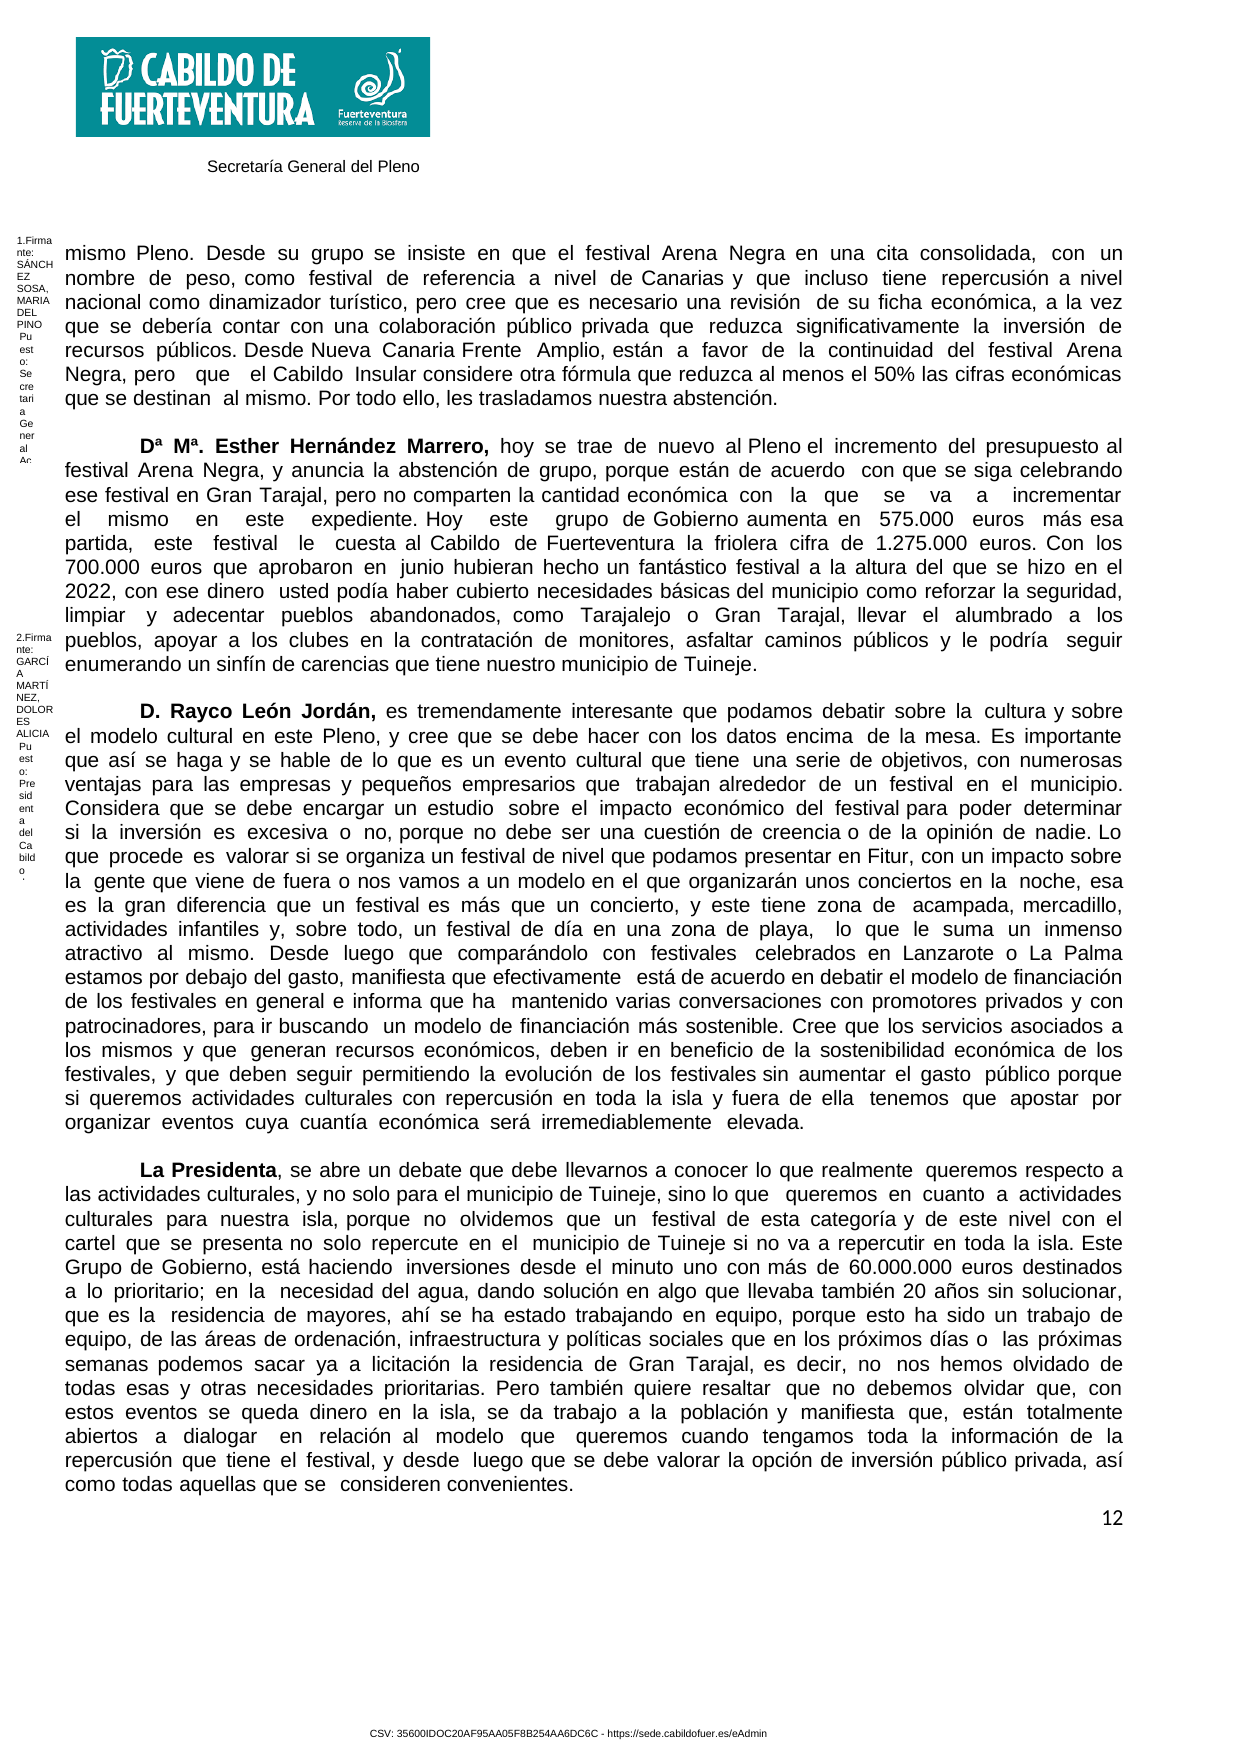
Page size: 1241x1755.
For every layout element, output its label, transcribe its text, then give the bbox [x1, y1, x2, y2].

text Dª Mª. Esther Hernández Marrero, hoy se trae de nuevo al Pleno el incremento del presupuesto al festival Arena Negra, y anuncia la abstención de grupo, porque están de acuerdo con que se siga celebrando ese festival en Gran Tarajal, pero no comparten la cantidad económica con la que se va a incrementar el mismo en este expediente. Hoy este grupo de Gobierno aumenta en 575.000 euros más esa partida, este festival le cuesta al Cabildo de Fuerteventura la friolera cifra de 1.275.000 euros. Con los 700.000 euros que aprobaron en junio hubieran hecho un fantástico festival a la altura del que se hizo en el 2022, con ese dinero usted podía haber cubierto necesidades básicas del municipio como reforzar la seguridad, limpiar y adecentar pueblos abandonados, como Tarajalejo o Gran Tarajal, llevar el alumbrado a los pueblos, apoyar a los clubes en la contratación de monitores, asfaltar caminos públicos y le podría seguir enumerando un sinfín de carencias que tiene nuestro municipio de Tuineje. [64, 434, 1123, 676]
text La Presidenta, se abre un debate que debe llevarnos a conocer lo que realmente queremos respecto a las actividades culturales, y no solo para el municipio de Tuineje, sino lo que queremos en cuanto a actividades culturales para nuestra isla, porque no olvidemos que un festival de esta categoría y de este nivel con el cartel que se presenta no solo repercute en el municipio de Tuineje si no va a repercutir en toda la isla. Este Grupo de Gobierno, está haciendo inversiones desde el minuto uno con más de 60.000.000 euros destinados a lo prioritario; en la necesidad del agua, dando solución en algo que llevaba también 20 años sin solucionar, que es la residencia de mayores, ahí se ha estado trabajando en equipo, porque esto ha sido un trabajo de equipo, de las áreas de ordenación, infraestructura y políticas sociales que en los próximos días o las próximas semanas podemos sacar ya a licitación la residencia de Gran Tarajal, es decir, no nos hemos olvidado de todas esas y otras necesidades prioritarias. Pero también quiere resaltar que no debemos olvidar que, con estos eventos se queda dinero en la isla, se da trabajo a la población y manifiesta que, están totalmente abiertos a dialogar en relación al modelo que queremos cuando tengamos toda la información de la repercusión que tiene el festival, y desde luego que se debe valorar la opción de inversión público privada, así como todas aquellas que se consideren convenientes. [64, 1158, 1123, 1496]
text 1.Firmante: SÁNCHEZ SOSA,MARIA DEL PINO [17, 234, 54, 330]
text Puesto: Secretaria General Acctal. del Pleno Fecha Firma: 14/10/2024 11:33:30 [19, 331, 37, 463]
text 2.Firmante: GARCÍA MARTÍNEZ, DOLORES ALICIA [16, 632, 53, 740]
text mismo Pleno. Desde su grupo se insiste en que el festival Arena Negra en una cita consolidada, con un nombre de peso, como festival de referencia a nivel de Canarias y que incluso tiene repercusión a nivel nacional como dinamizador turístico, pero cree que es necesario una revisión de su ficha económica, a la vez que se debería contar con una colaboración público privada que reduzca significativamente la inversión de recursos públicos. Desde Nueva Canaria Frente Amplio, están a favor de la continuidad del festival Arena Negra, pero que el Cabildo Insular considere otra fórmula que reduzca al menos el 50% las cifras económicas que se destinan al mismo. Por todo ello, les trasladamos nuestra abstención. [64, 241, 1123, 410]
text D. Rayco León Jordán, es tremendamente interesante que podamos debatir sobre la cultura y sobre el modelo cultural en este Pleno, y cree que se debe hacer con los datos encima de la mesa. Es importante que así se haga y se hable de lo que es un evento cultural que tiene una serie de objetivos, con numerosas ventajas para las empresas y pequeños empresarios que trabajan alrededor de un festival en el municipio. Considera que se debe encargar un estudio sobre el impacto económico del festival para poder determinar si la inversión es excesiva o no, porque no debe ser una cuestión de creencia o de la opinión de nadie. Lo que procede es valorar si se organiza un festival de nivel que podamos presentar en Fitur, con un impacto sobre la gente que viene de fuera o nos vamos a un modelo en el que organizarán unos conciertos en la noche, esa es la gran diferencia que un festival es más que un concierto, y este tiene zona de acampada, mercadillo, actividades infantiles y, sobre todo, un festival de día en una zona de playa, lo que le suma un inmenso atractivo al mismo. Desde luego que comparándolo con festivales celebrados en Lanzarote o La Palma estamos por debajo del gasto, manifiesta que efectivamente está de acuerdo en debatir el modelo de financiación de los festivales en general e informa que ha mantenido varias conversaciones con promotores privados y con patrocinadores, para ir buscando un modelo de financiación más sostenible. Cree que los servicios asociados a los mismos y que generan recursos económicos, deben ir en beneficio de la sostenibilidad económica de los festivales, y que deben seguir permitiendo la evolución de los festivales sin aumentar el gasto público porque si queremos actividades culturales con repercusión en toda la isla y fuera de ella tenemos que apostar por organizar eventos cuya cuantía económica será irremediablemente elevada. [64, 699, 1123, 1134]
text Puesto: Presidenta del Cabildo de Fuerteventura Fecha Firma: 14/10/2024 11:49:22 [19, 740, 36, 879]
subtitle 12 [64, 1503, 1123, 1531]
